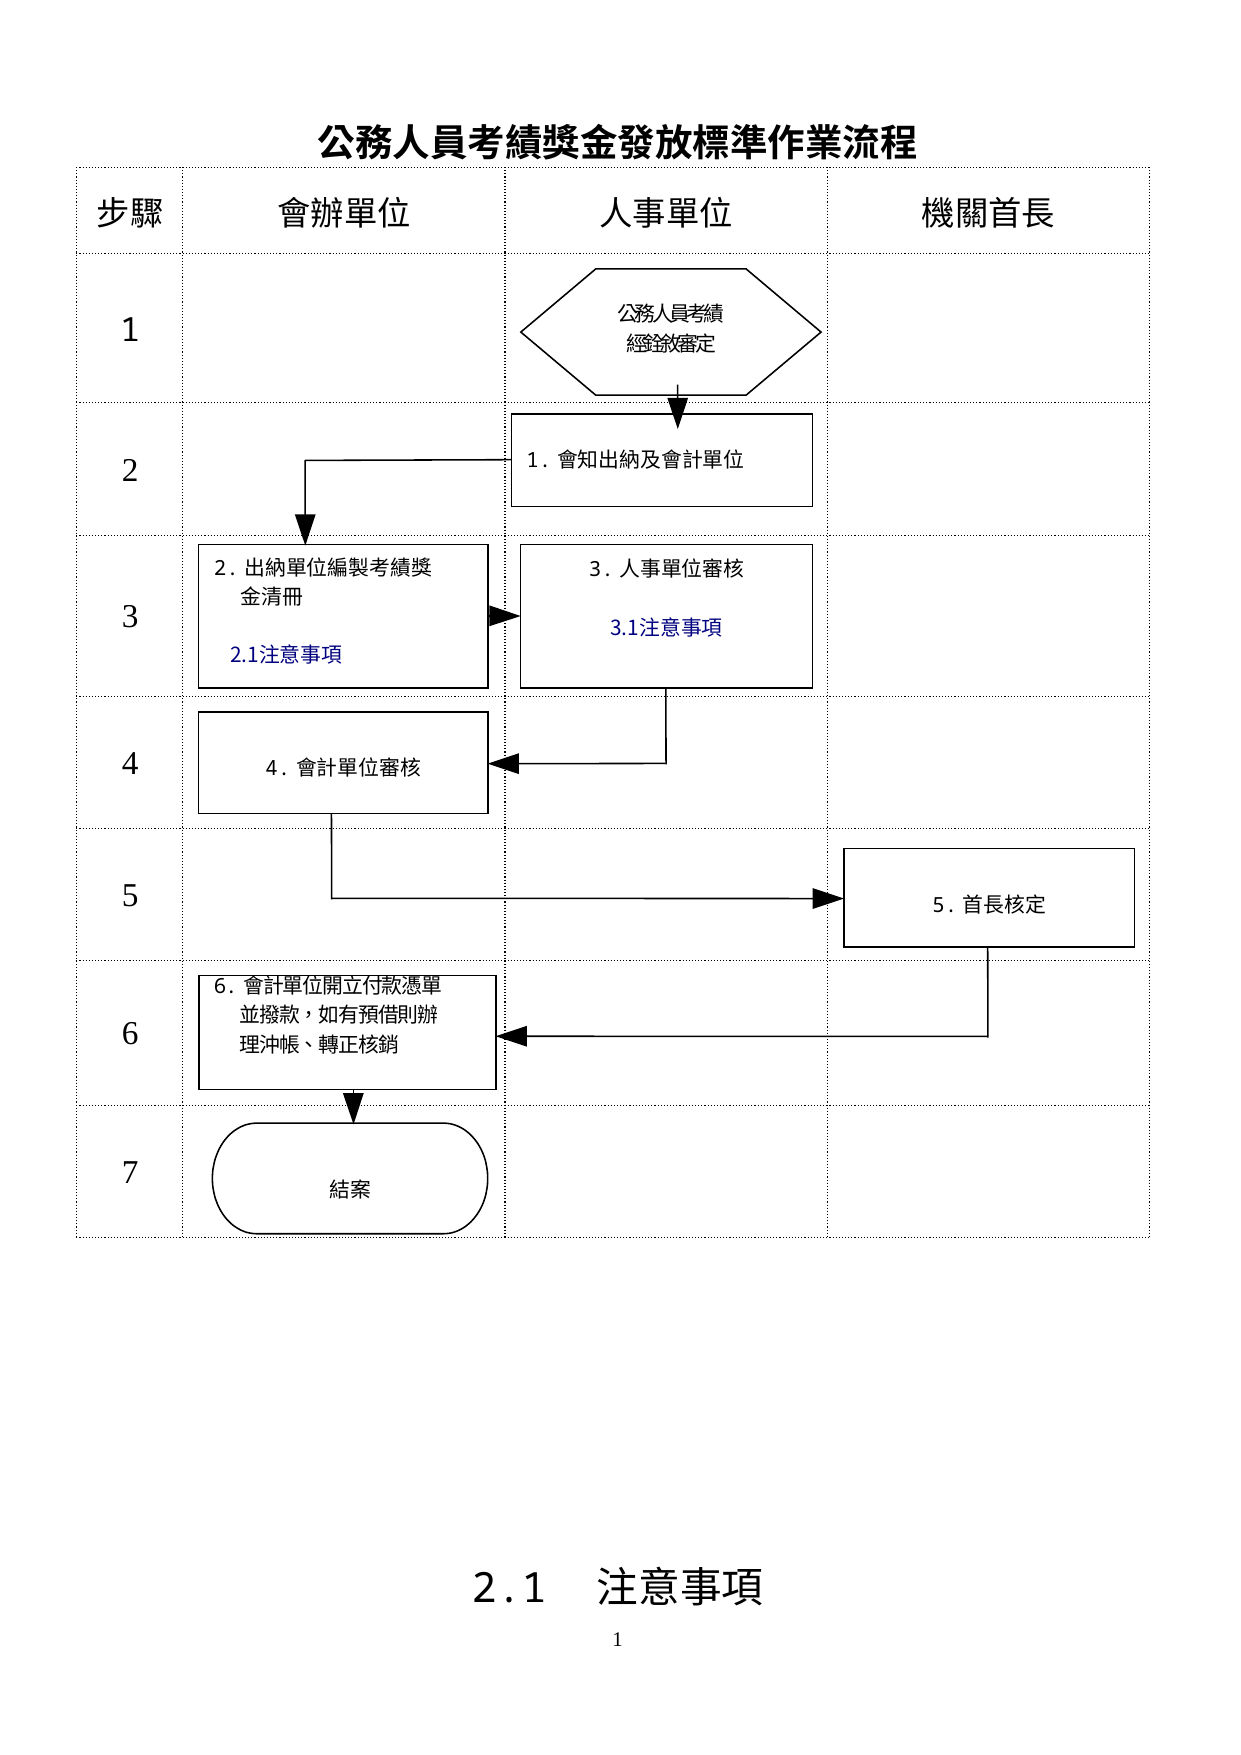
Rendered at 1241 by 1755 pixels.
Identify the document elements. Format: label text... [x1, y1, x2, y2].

table_cell 3 [77, 535, 183, 696]
table_cell [307, 535, 505, 610]
text 2.1 注意事項 [77, 1554, 1158, 1615]
table_cell [183, 696, 505, 828]
table_cell [505, 535, 827, 696]
table_cell [183, 253, 505, 402]
table_cell [505, 960, 827, 1035]
text 公務人員考績獎金發放標準作業流程 [77, 113, 1158, 167]
table_cell [827, 402, 1149, 535]
table_cell [183, 535, 505, 696]
table_cell [505, 617, 665, 696]
table_cell 1 [77, 253, 183, 402]
table_cell [354, 1038, 505, 1105]
table_cell [505, 696, 827, 828]
table_cell [183, 960, 505, 1105]
table_cell 5 [77, 828, 183, 960]
table_cell [333, 765, 505, 828]
table_cell [505, 828, 827, 897]
table_cell [505, 402, 827, 535]
table_cell 7 [77, 1105, 183, 1237]
table_cell [505, 402, 672, 458]
table_cell [827, 535, 1149, 696]
table_cell [505, 1105, 827, 1237]
table_cell [827, 960, 987, 1035]
table_header 人事單位 [505, 167, 827, 253]
table_cell [505, 696, 665, 762]
table_cell 4 [77, 696, 183, 828]
table_cell [505, 253, 827, 402]
table_cell [505, 1038, 827, 1105]
table_cell [505, 900, 827, 960]
table_cell 2 [77, 402, 183, 535]
table_cell [183, 828, 505, 960]
table_cell [827, 960, 1149, 1105]
table_cell [183, 402, 505, 535]
table_cell [827, 828, 1149, 960]
table_header 會辦單位 [183, 167, 505, 253]
table_cell [306, 461, 505, 535]
table_cell [827, 253, 1149, 402]
table_cell [183, 1105, 505, 1237]
table_cell [827, 696, 1149, 828]
table_cell 6 [77, 960, 183, 1105]
table_cell [333, 828, 505, 897]
table_header 步驟 [77, 167, 183, 253]
table_header 機關首長 [827, 167, 1149, 253]
table_cell [827, 900, 986, 960]
table_cell [827, 1105, 1149, 1237]
